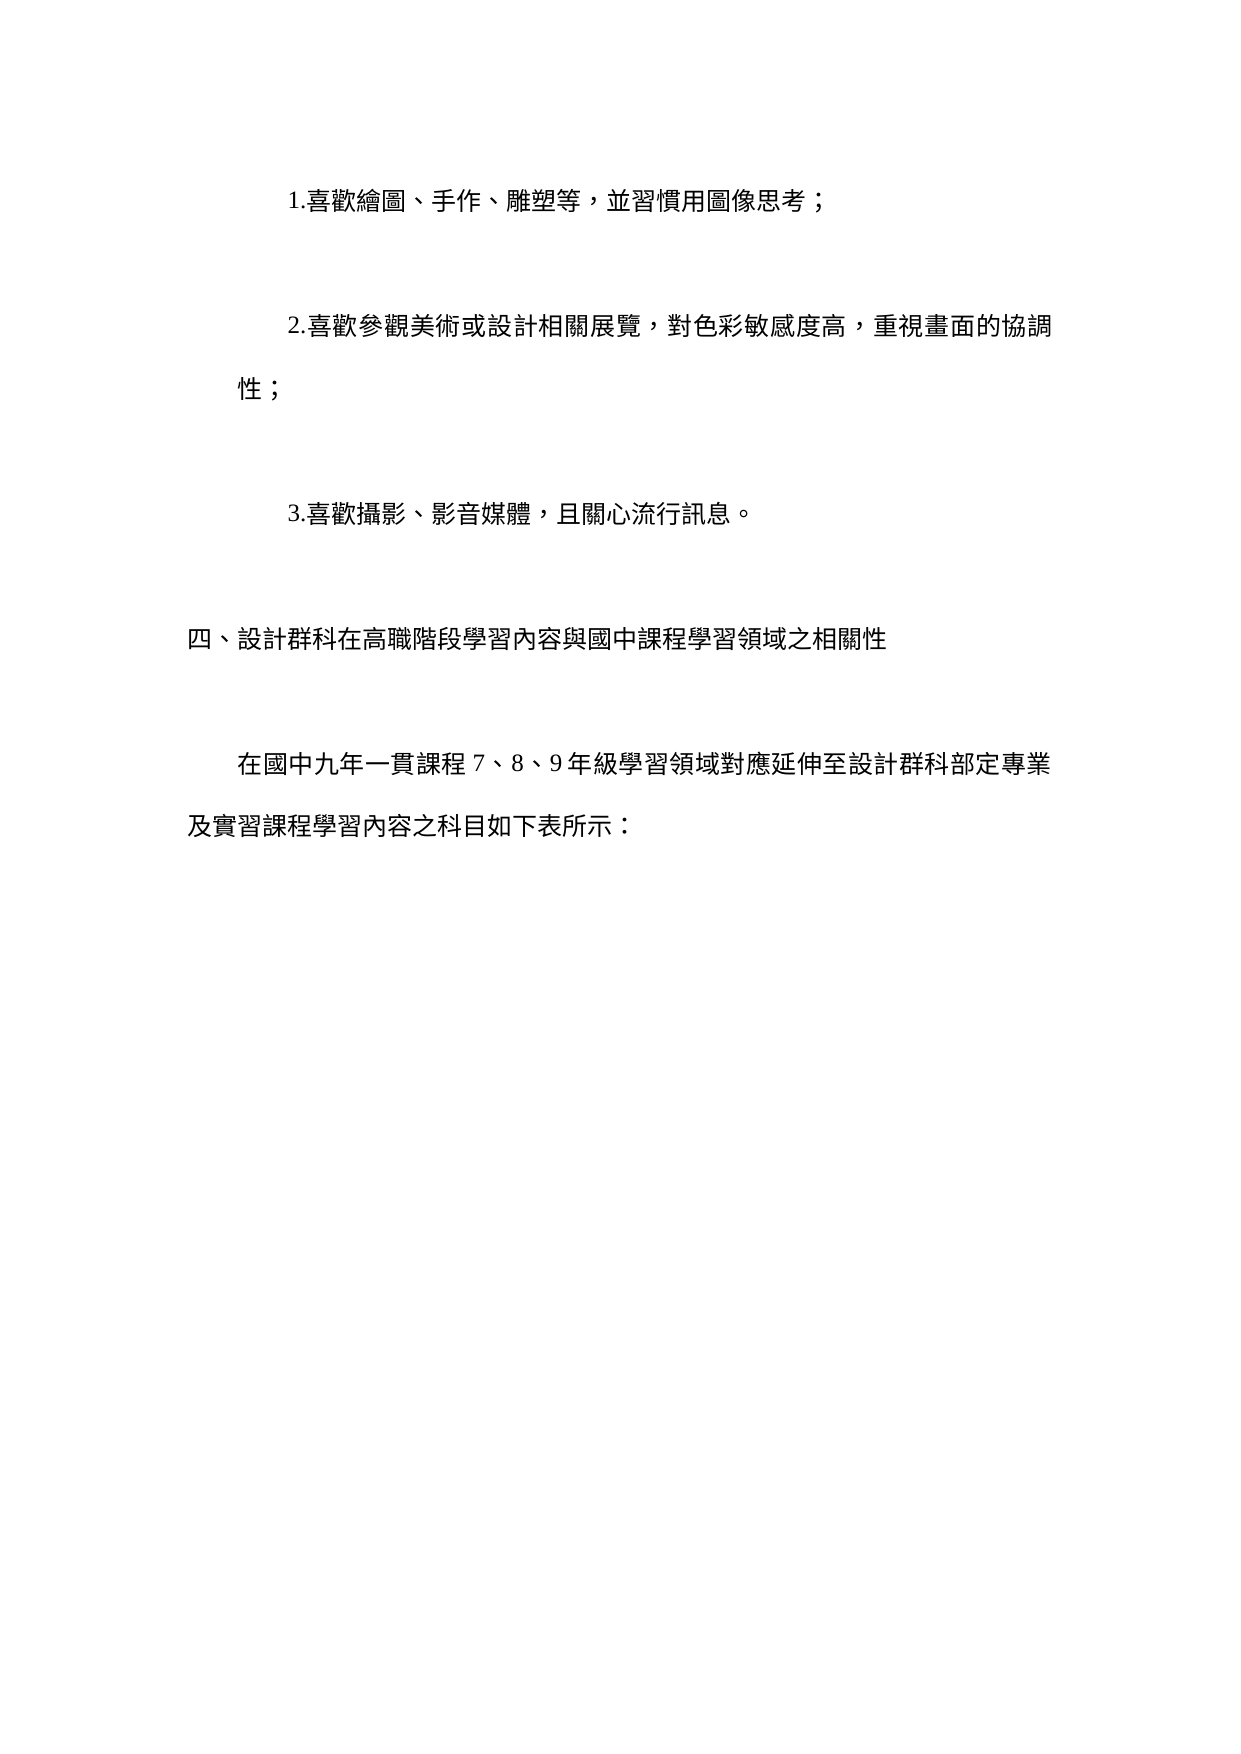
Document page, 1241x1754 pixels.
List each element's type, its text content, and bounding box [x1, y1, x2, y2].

text 3.喜歡攝影、影音媒體，且關心流行訊息。 [237, 471, 1053, 533]
text 在國中九年一貫課程7、8、9年級學習領域對應延伸至設計群科部定專業及實習課程學習內容之科目如下表所示： [187, 721, 1053, 846]
text 四、設計群科在高職階段學習內容與國中課程學習領域之相關性 [187, 596, 1053, 658]
text 2.喜歡參觀美術或設計相關展覽，對色彩敏感度高，重視畫面的協調性； [237, 283, 1053, 408]
text 1.喜歡繪圖、手作、雕塑等，並習慣用圖像思考； [237, 158, 1053, 221]
